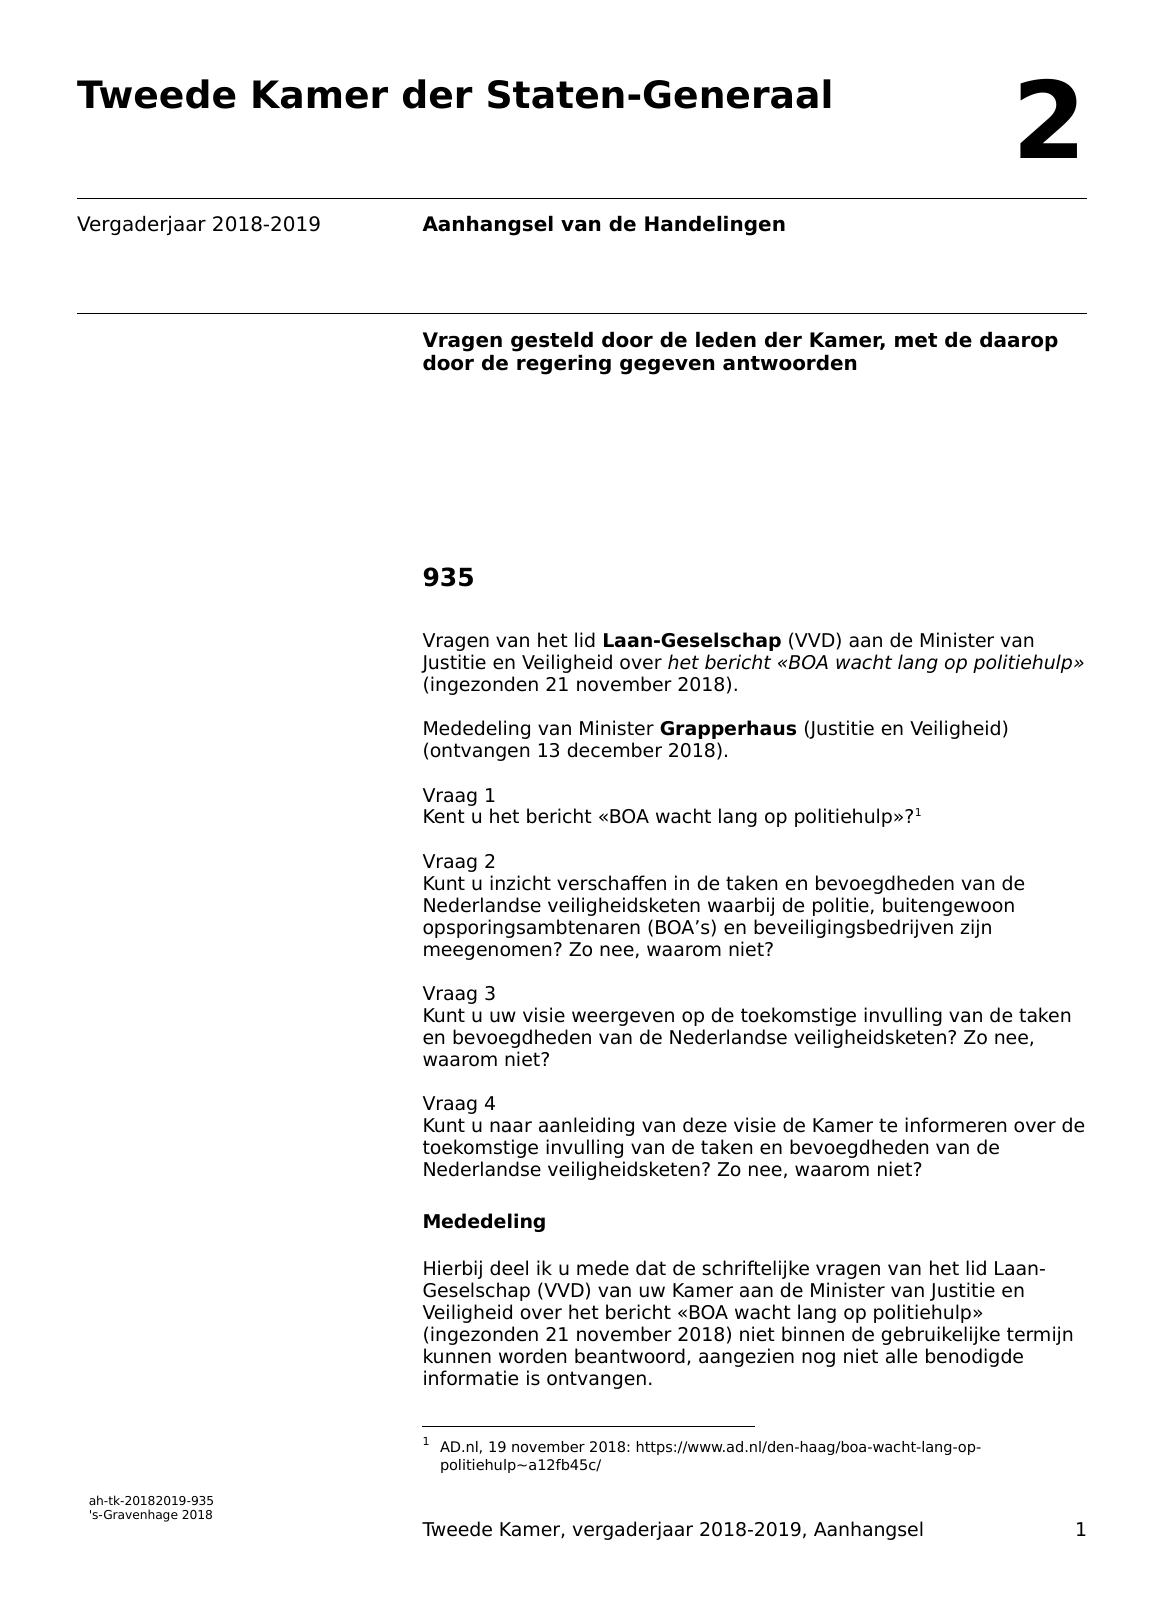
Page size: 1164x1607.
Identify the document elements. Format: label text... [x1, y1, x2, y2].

text Mededeling van Minister Grapperhaus (Justitie en Veiligheid) (ontvangen 13 december 2018). [422, 718, 1087, 762]
text 935 [422, 563, 1087, 592]
text ah-tk-20182019-935 [88, 1494, 323, 1508]
table_cell [77, 314, 422, 375]
text Vraag 2 [422, 851, 1087, 873]
table_cell Vergaderjaar 2018-2019 [77, 199, 422, 313]
text Vraag 4 [422, 1093, 1087, 1115]
text Kent u het bericht «BOA wacht lang op politiehulp»? [422, 806, 1087, 828]
text 's-Gravenhage 2018 [88, 1508, 323, 1522]
text Vraag 3 [422, 983, 1087, 1005]
subtitle Mededeling [422, 1211, 1087, 1233]
text Kunt u naar aanleiding van deze visie de Kamer te informeren over de toekomstige invulling van de taken en bevoegdheden van de Nederlandse veiligheidsketen? Zo nee, waarom niet? [422, 1115, 1087, 1181]
text Vragen van het lid Laan-Geselschap (VVD) aan de Minister van Justitie en Veiligheid over het bericht «BOA wacht lang op politiehulp» (ingezonden 21 november 2018). [422, 630, 1087, 696]
table_cell Vragen gesteld door de leden der Kamer, met de daarop door de regering gegeven antwoorden [422, 314, 1087, 375]
text Kunt u uw visie weergeven op de toekomstige invulling van de taken en bevoegdheden van de Nederlandse veiligheidsketen? Zo nee, waarom niet? [422, 1005, 1087, 1071]
text Vraag 1 [422, 784, 1087, 806]
table_header 2 [886, 59, 1087, 198]
text Hierbij deel ik u mede dat de schriftelijke vragen van het lid Laan-Geselschap (VVD) van uw Kamer aan de Minister van Justitie en Veiligheid over het bericht «BOA wacht lang op politiehulp» (ingezonden 21 november 2018) niet binnen de gebruikelijke termijn kunnen worden beantwoord, aangezien nog niet alle benodigde informatie is ontvangen. [422, 1258, 1087, 1389]
text AD.nl, 19 november 2018: https://www.ad.nl/den-haag/boa-wacht-lang-op-politiehulp~a12fb45c/ [422, 1435, 1087, 1474]
table_cell Aanhangsel van de Handelingen [422, 199, 1087, 313]
text Kunt u inzicht verschaffen in de taken en bevoegdheden van de Nederlandse veiligheidsketen waarbij de politie, buitengewoon opsporingsambtenaren (BOA’s) en beveiligingsbedrijven zijn meegenomen? Zo nee, waarom niet? [422, 873, 1087, 961]
table_header Tweede Kamer der Staten-Generaal [77, 59, 886, 198]
